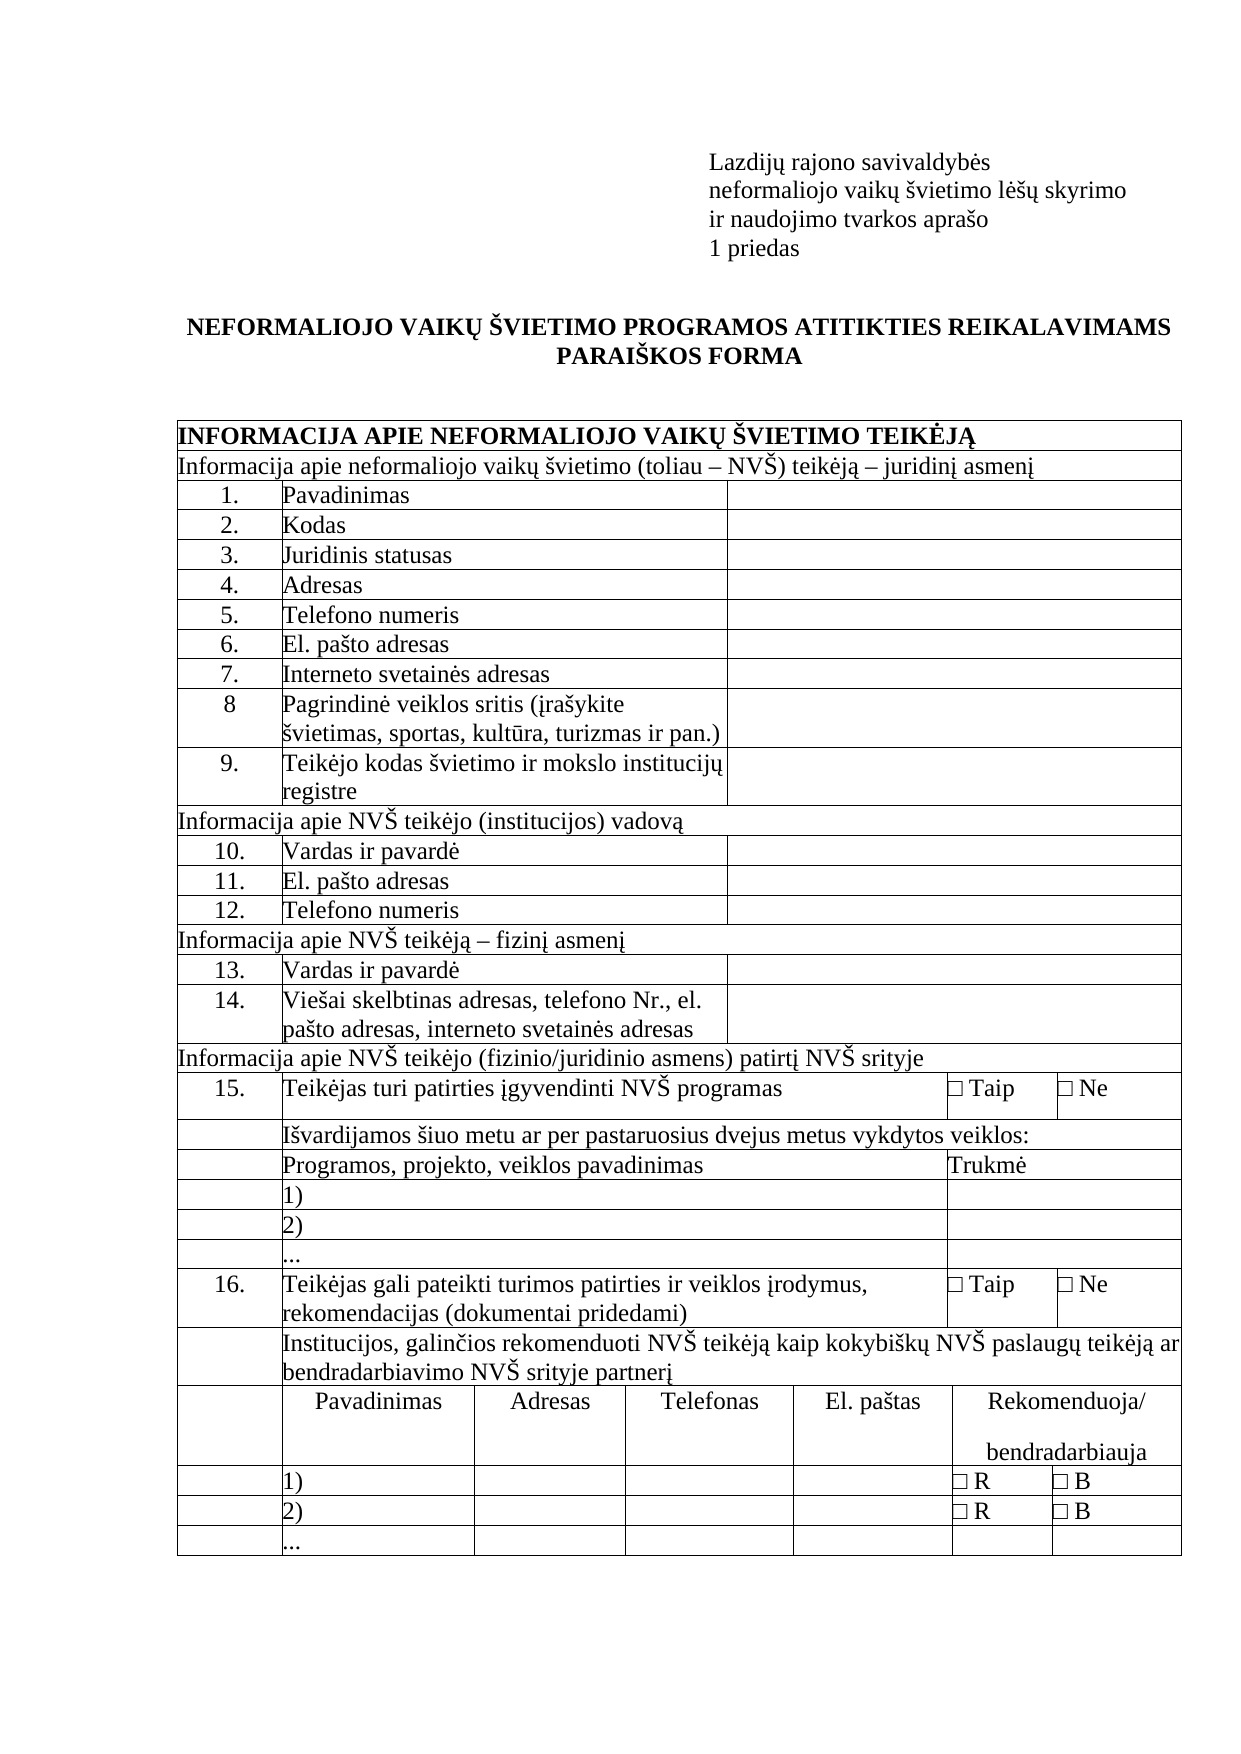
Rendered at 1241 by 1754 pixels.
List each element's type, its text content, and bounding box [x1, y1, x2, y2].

table_cell El. pašto adresas [283, 630, 727, 658]
table_cell 11. [178, 866, 282, 894]
table_cell Institucijos, galinčios rekomenduoti NVŠ teikėją kaip kokybiškų NVŠ paslaugų teikėją ar bendradarbiavimo NVŠ srityje partnerį [283, 1328, 1181, 1385]
table_cell Informacija apie NVŠ teikėją – fizinį asmenį [178, 925, 1181, 954]
table_cell [178, 1466, 282, 1495]
table_cell Telefono numeris [283, 600, 727, 628]
table_cell [178, 1150, 282, 1179]
table_cell Viešai skelbtinas adresas, telefono Nr., el. pašto adresas, interneto svetainės adresas [283, 985, 727, 1042]
table_cell 16. [178, 1269, 282, 1327]
table_cell El. paštas [794, 1386, 952, 1465]
table_cell [953, 1526, 1052, 1555]
table_cell 2) [283, 1496, 474, 1525]
table_cell 1. [178, 481, 282, 509]
text neformaliojo vaikų švietimo lėšų skyrimo [709, 176, 1181, 204]
table_cell □ R [953, 1466, 1052, 1495]
text ir naudojimo tvarkos aprašo [709, 204, 1181, 233]
table_cell [948, 1180, 1181, 1209]
table_cell 1) [283, 1180, 947, 1209]
table_cell [728, 630, 1181, 658]
table_cell 2) [283, 1210, 947, 1238]
table_cell □ R [953, 1496, 1052, 1525]
table_cell Išvardijamos šiuo metu ar per pastaruosius dvejus metus vykdytos veiklos: [283, 1120, 1181, 1149]
table_cell [948, 1210, 1181, 1238]
table_cell Kodas [283, 510, 727, 539]
table_cell El. pašto adresas [283, 866, 727, 894]
table_cell □ B [1053, 1496, 1181, 1525]
table_cell [728, 570, 1181, 599]
table_cell [794, 1526, 952, 1555]
table_cell [728, 600, 1181, 628]
table_header [282, 391, 1181, 420]
table_cell 8 [178, 689, 282, 747]
table_cell 15. [178, 1073, 282, 1119]
table_cell [178, 1328, 282, 1385]
table_cell Informacija apie neformaliojo vaikų švietimo (toliau – NVŠ) teikėją – juridinį asmenį [178, 451, 1181, 479]
table_cell [626, 1466, 793, 1495]
table_cell ... [283, 1240, 947, 1268]
table_cell [728, 659, 1181, 688]
table_header [177, 391, 282, 420]
table_cell Juridinis statusas [283, 540, 727, 569]
table_cell □ Ne [1058, 1073, 1181, 1119]
table_cell ... [283, 1526, 474, 1555]
table_cell [475, 1466, 625, 1495]
table_cell [794, 1466, 952, 1495]
table_cell [178, 1496, 282, 1525]
table_cell 5. [178, 600, 282, 628]
table_cell 13. [178, 955, 282, 984]
table_cell Vardas ir pavardė [283, 836, 727, 865]
table_cell [794, 1496, 952, 1525]
table_cell Rekomenduoja/ bendradarbiauja [953, 1386, 1181, 1465]
table_cell 14. [178, 985, 282, 1042]
table_cell Adresas [475, 1386, 625, 1465]
table_cell Teikėjas gali pateikti turimos patirties ir veiklos įrodymus, rekomendacijas (dokumentai pridedami) [283, 1269, 947, 1327]
table_cell Programos, projekto, veiklos pavadinimas [283, 1150, 947, 1179]
table_cell [178, 1240, 282, 1268]
table_cell [178, 1526, 282, 1555]
table_cell Trukmė [948, 1150, 1181, 1179]
table_cell 10. [178, 836, 282, 865]
table_cell [728, 510, 1181, 539]
text 1 priedas [709, 233, 1181, 262]
table_cell [178, 1180, 282, 1209]
table_cell [728, 481, 1181, 509]
table_cell [728, 866, 1181, 894]
text NEFORMALIOJO VAIKŲ ŠVIETIMO PROGRAMOS ATITIKTIES REIKALAVIMAMS PARAIŠKOS FORMA [177, 312, 1181, 370]
table_cell 12. [178, 896, 282, 924]
table_cell [475, 1526, 625, 1555]
table_cell [728, 836, 1181, 865]
table_cell □ Taip [948, 1073, 1057, 1119]
table_cell Telefono numeris [283, 896, 727, 924]
table_cell □ Ne [1058, 1269, 1181, 1327]
table_cell Teikėjo kodas švietimo ir mokslo institucijų registre [283, 748, 727, 805]
table_cell Teikėjas turi patirties įgyvendinti NVŠ programas [283, 1073, 947, 1119]
table_cell [178, 1210, 282, 1238]
table_cell Telefonas [626, 1386, 793, 1465]
table_cell [178, 1120, 282, 1149]
table_cell □ B [1053, 1466, 1181, 1495]
text Lazdijų rajono savivaldybės [709, 147, 1181, 176]
table_cell Interneto svetainės adresas [283, 659, 727, 688]
table_cell [728, 896, 1181, 924]
table_cell 3. [178, 540, 282, 569]
table_cell Informacija apie NVŠ teikėjo (institucijos) vadovą [178, 806, 1181, 835]
table_cell [728, 689, 1181, 747]
table_cell Informacija apie NVŠ teikėjo (fizinio/juridinio asmens) patirtį NVŠ srityje [178, 1044, 1181, 1072]
table_cell □ Taip [948, 1269, 1057, 1327]
table_cell 4. [178, 570, 282, 599]
table_cell [728, 540, 1181, 569]
table_cell INFORMACIJA APIE NEFORMALIOJO VAIKŲ ŠVIETIMO TEIKĖJĄ [178, 421, 1181, 450]
table_cell [728, 748, 1181, 805]
table_cell Adresas [283, 570, 727, 599]
table_cell 2. [178, 510, 282, 539]
table_cell [728, 985, 1181, 1042]
table_cell Pagrindinė veiklos sritis (įrašykite švietimas, sportas, kultūra, turizmas ir pan.) [283, 689, 727, 747]
table_cell [1053, 1526, 1181, 1555]
table_cell 6. [178, 630, 282, 658]
table_cell 9. [178, 748, 282, 805]
table_cell [178, 1386, 282, 1465]
table_cell 7. [178, 659, 282, 688]
table_cell [728, 955, 1181, 984]
table_cell Pavadinimas [283, 481, 727, 509]
table_cell [626, 1496, 793, 1525]
table_cell [626, 1526, 793, 1555]
table_cell 1) [283, 1466, 474, 1495]
table_cell [475, 1496, 625, 1525]
table_cell [948, 1240, 1181, 1268]
table_cell Vardas ir pavardė [283, 955, 727, 984]
table_cell Pavadinimas [283, 1386, 474, 1465]
